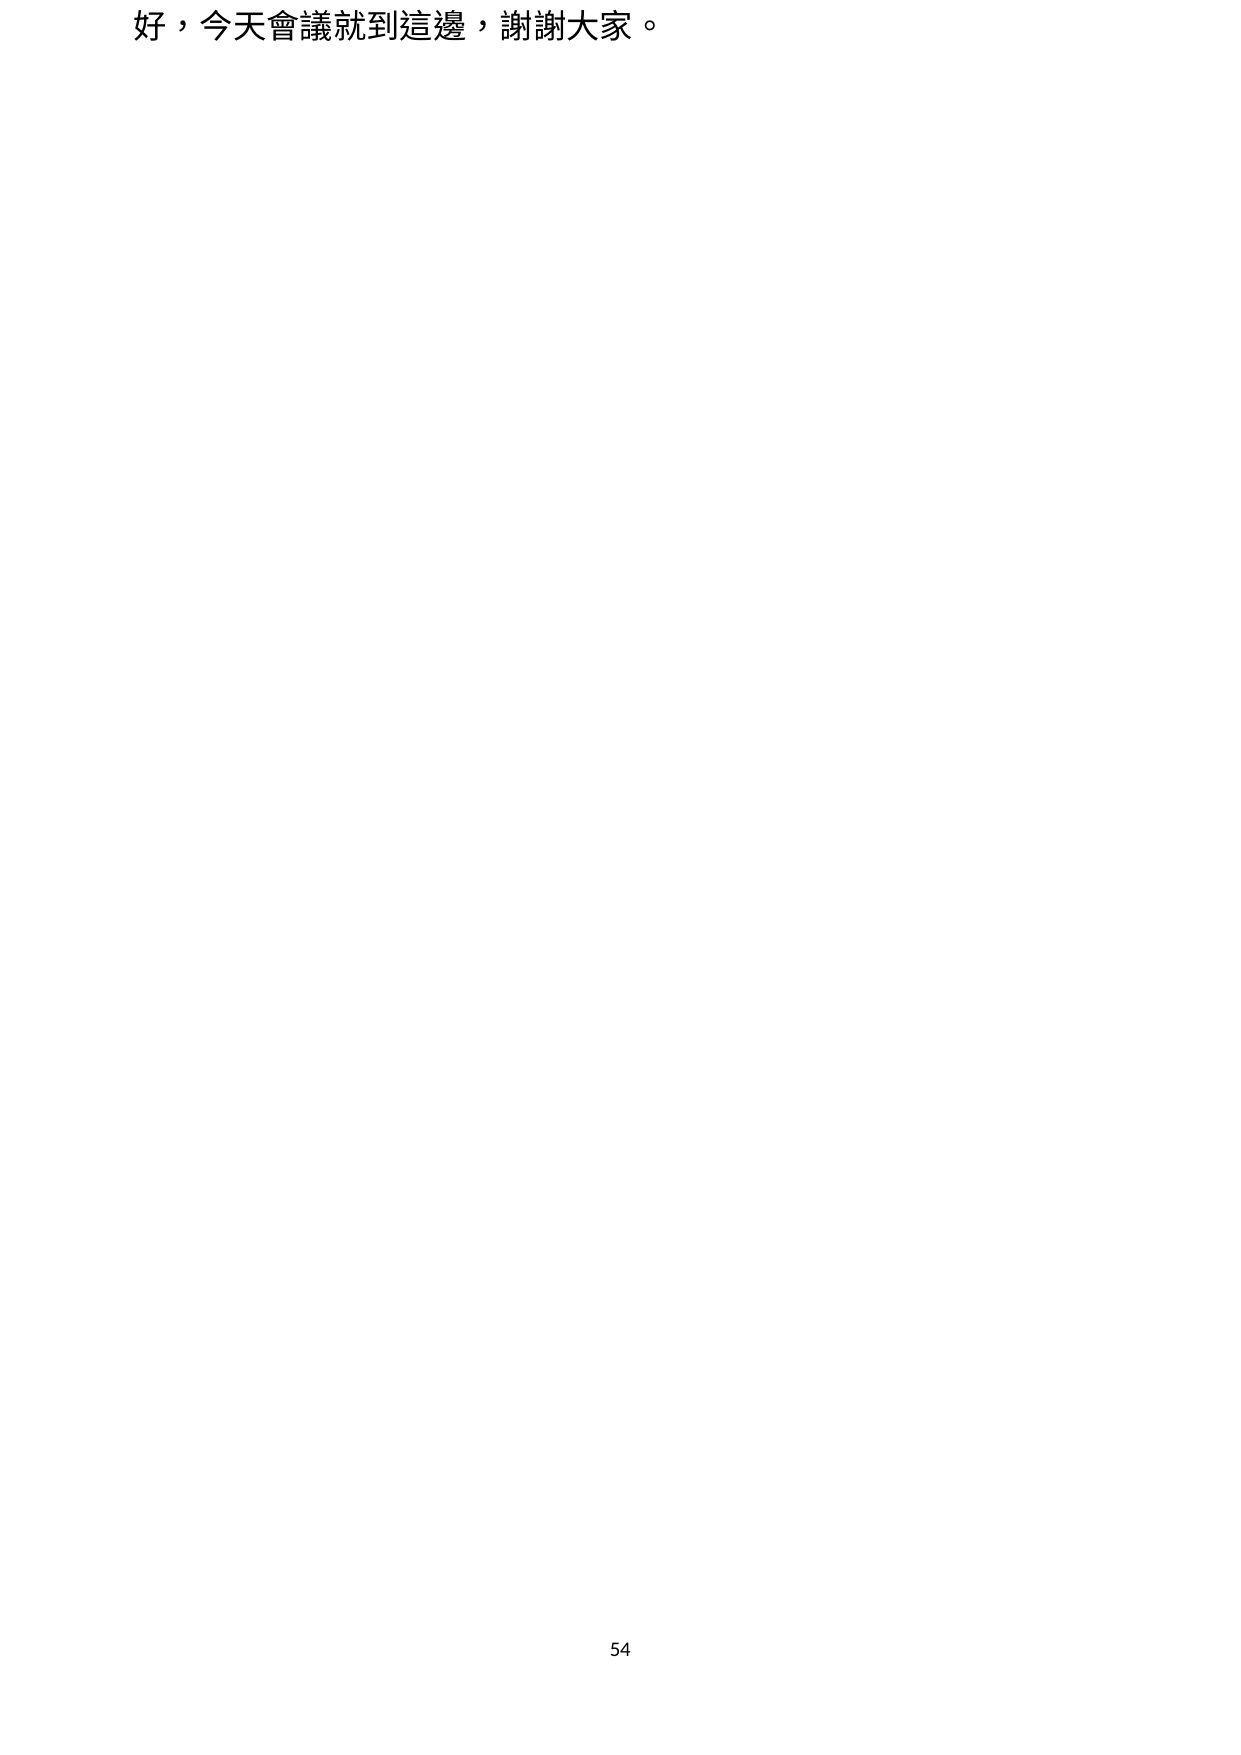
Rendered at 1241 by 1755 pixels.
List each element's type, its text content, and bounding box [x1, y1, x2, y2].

text 好，今天會議就到這邊，謝謝大家。 [133, 0, 1107, 48]
